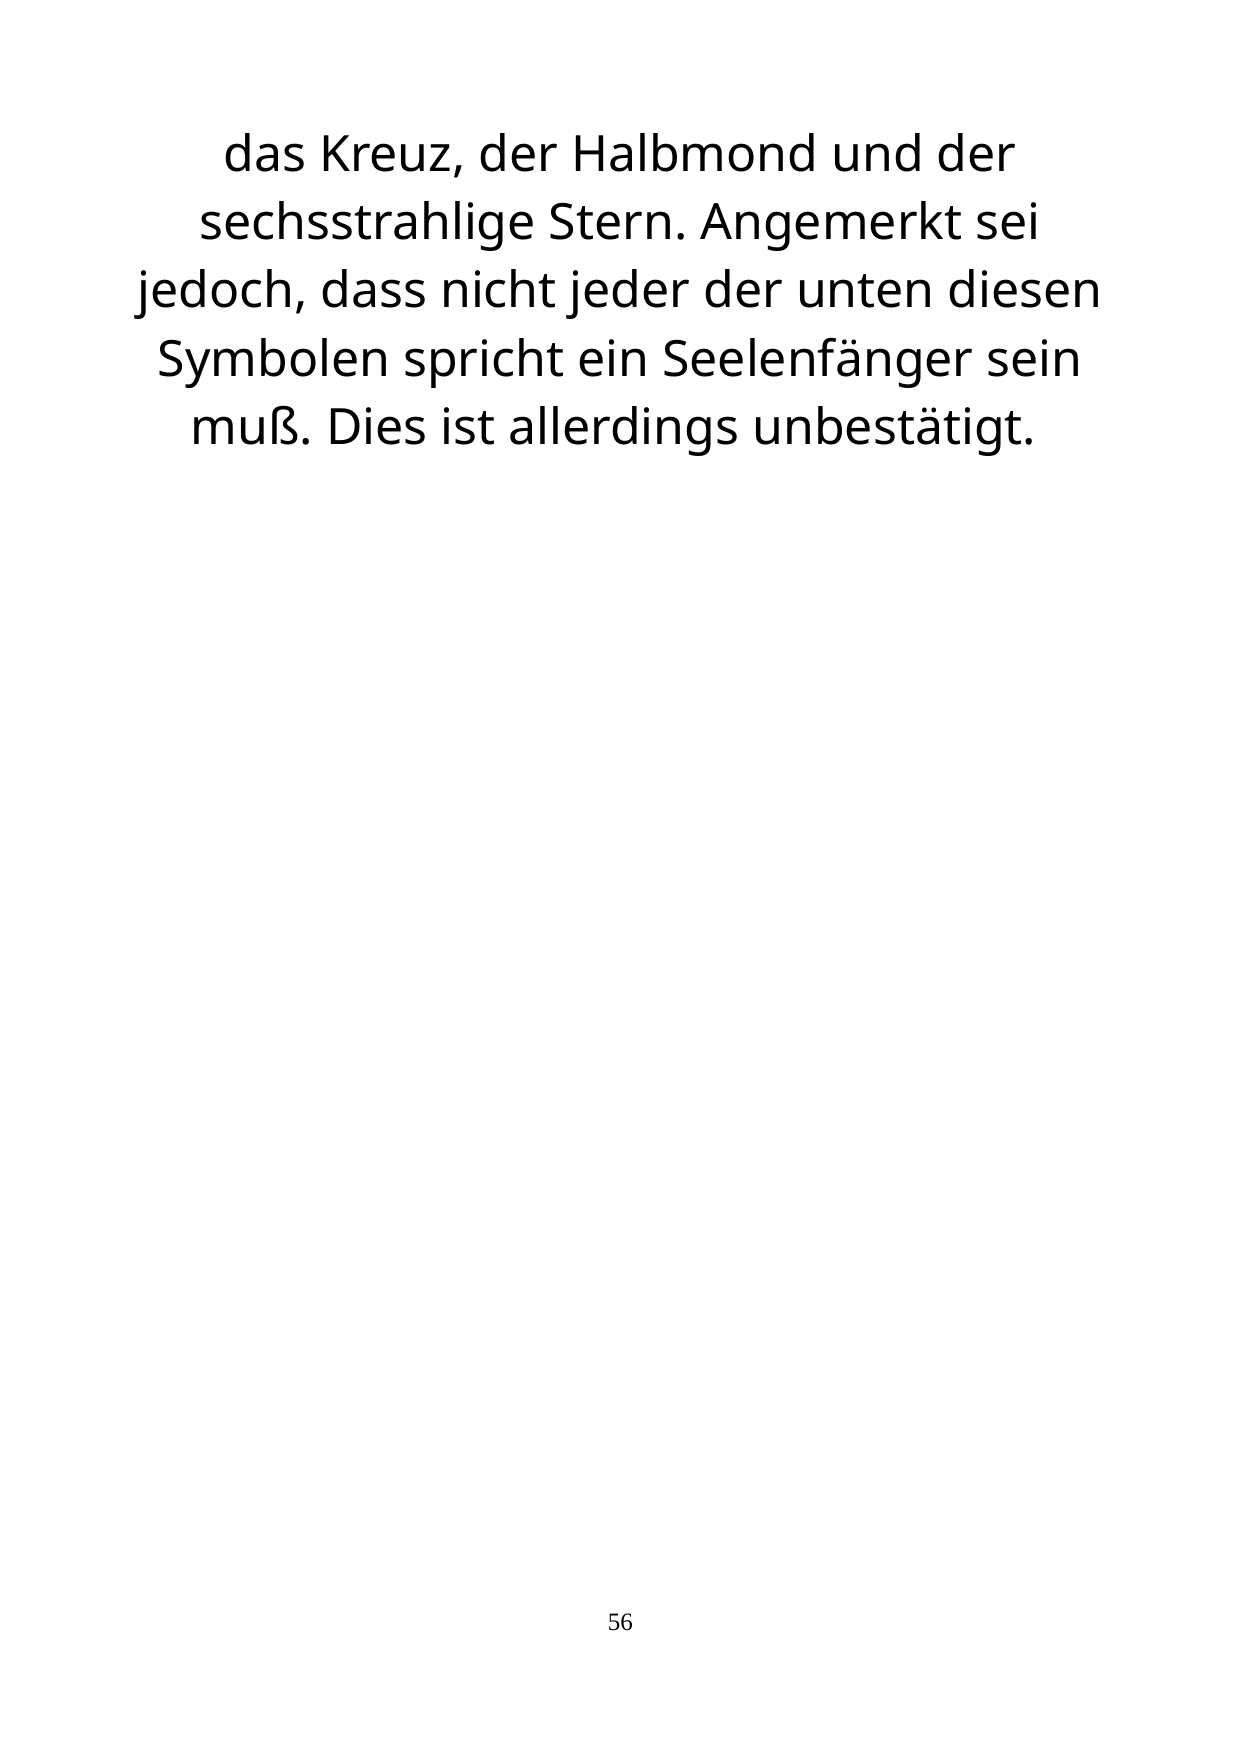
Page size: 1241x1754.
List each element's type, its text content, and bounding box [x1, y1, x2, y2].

text das Kreuz, der Halbmond und der sechsstrahlige Stern. Angemerkt sei jedoch, dass nicht jeder der unten diesen Symbolen spricht ein Seelenfänger sein muß. Dies ist allerdings unbestätigt. [118, 118, 1122, 459]
